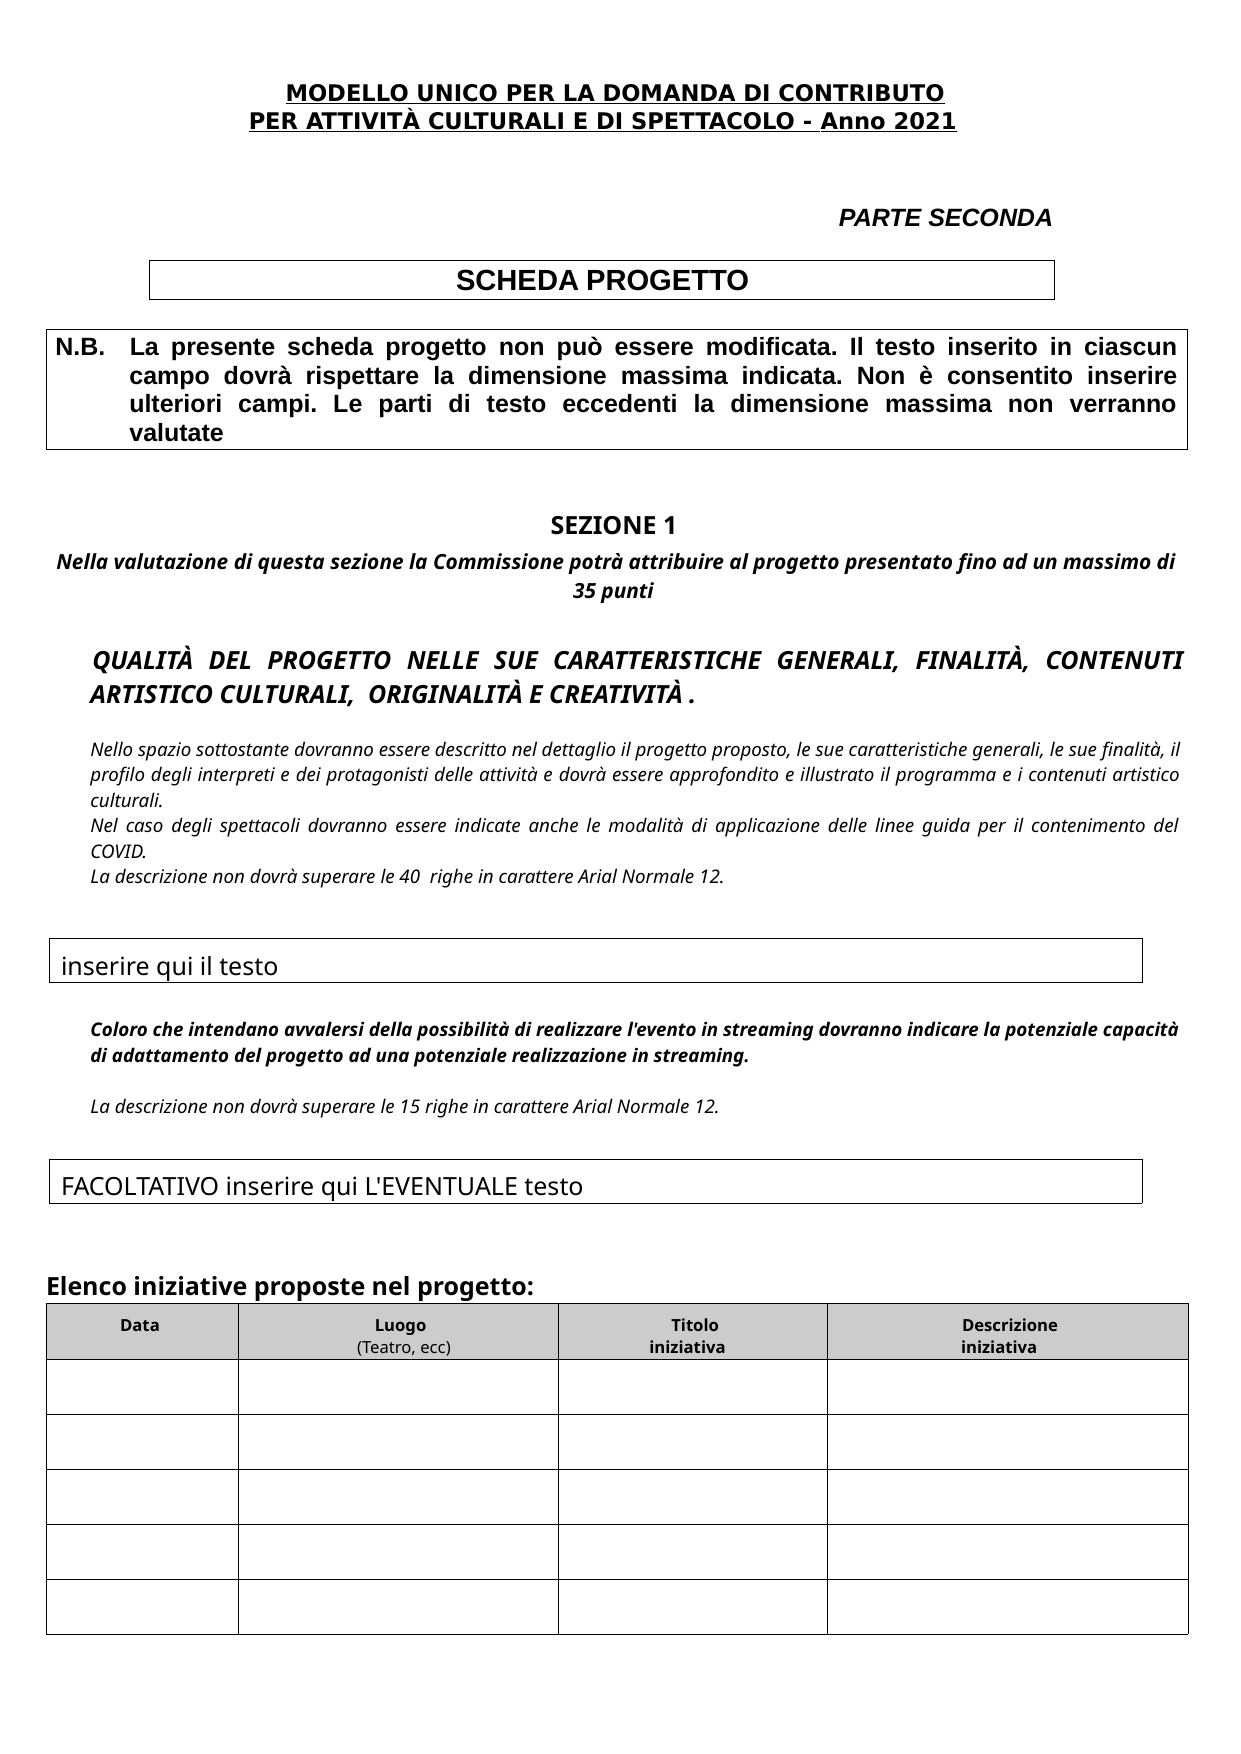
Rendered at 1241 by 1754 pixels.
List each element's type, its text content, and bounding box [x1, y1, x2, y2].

table_cell [559, 1415, 827, 1469]
table_cell [559, 1525, 827, 1579]
table_cell [47, 1580, 238, 1634]
text Nel caso degli spettacoli dovranno essere indicate anche le modalità di applicazione delle linee guida per il contenimento del COVID. [90, 813, 1183, 864]
table_header Descrizione iniziativa [828, 1304, 1188, 1359]
table_cell [828, 1470, 1188, 1524]
table_cell [828, 1415, 1188, 1469]
table_header Data [47, 1304, 238, 1359]
text Nella valutazione di questa sezione la Commissione potrà attribuire al progetto presentato fino ad un massimo di 35 punti [46, 547, 1188, 604]
text N.B. La presente scheda progetto non può essere modificata. Il testo inserito in ciascun campo dovrà rispettare la dimensione massima indicata. Non è consentito inserire ulteriori campi. Le parti di testo eccedenti la dimensione massima non verranno valutate [47, 330, 1187, 449]
table_cell [47, 1415, 238, 1469]
table_cell [47, 1525, 238, 1579]
text La descrizione non dovrà superare le 40 righe in carattere Arial Normale 12. [90, 864, 1183, 889]
table_cell [239, 1525, 558, 1579]
table_cell [828, 1360, 1188, 1414]
text La descrizione non dovrà superare le 15 righe in carattere Arial Normale 12. [90, 1093, 1183, 1118]
table_cell [239, 1580, 558, 1634]
table_cell [239, 1360, 558, 1414]
text PARTE SECONDA [149, 203, 1055, 231]
text MODELLO UNICO PER LA DOMANDA DI CONTRIBUTO [149, 79, 1055, 107]
table_cell [47, 1470, 238, 1524]
table_cell [559, 1360, 827, 1414]
table_cell [239, 1415, 558, 1469]
table_cell [559, 1580, 827, 1634]
text Elenco iniziative proposte nel progetto: [46, 1269, 1183, 1303]
table_cell [239, 1470, 558, 1524]
text Nello spazio sottostante dovranno essere descritto nel dettaglio il progetto proposto, le sue caratteristiche generali, le sue finalità, il profilo degli interpreti e dei protagonisti delle attività e dovrà essere approfondito e illustrato il programma e i contenuti artistico culturali. [90, 736, 1183, 813]
table_header Titolo iniziativa [559, 1304, 827, 1359]
text SEZIONE 1 [46, 507, 1188, 542]
table_header inserire qui il testo [50, 939, 1142, 982]
text QUALITÀ DEL PROGETTO NELLE SUE CARATTERISTICHE GENERALI, FINALITÀ, CONTENUTI ARTISTICO CULTURALI, ORIGINALITÀ E CREATIVITÀ . [46, 642, 1187, 711]
table_header Luogo (Teatro, ecc) [239, 1304, 558, 1359]
table_cell [559, 1470, 827, 1524]
table_header FACOLTATIVO inserire qui L'EVENTUALE testo [50, 1160, 1142, 1203]
text Coloro che intendano avvalersi della possibilità di realizzare l'evento in streaming dovranno indicare la potenziale capacità di adattamento del progetto ad una potenziale realizzazione in streaming. [90, 1016, 1183, 1067]
text SCHEDA PROGETTO [150, 261, 1054, 299]
table_cell [828, 1580, 1188, 1634]
table_cell [828, 1525, 1188, 1579]
text PER ATTIVITÀ CULTURALI E DI SPETTACOLO - Anno 2021 [149, 107, 1055, 134]
table_cell [47, 1360, 238, 1414]
